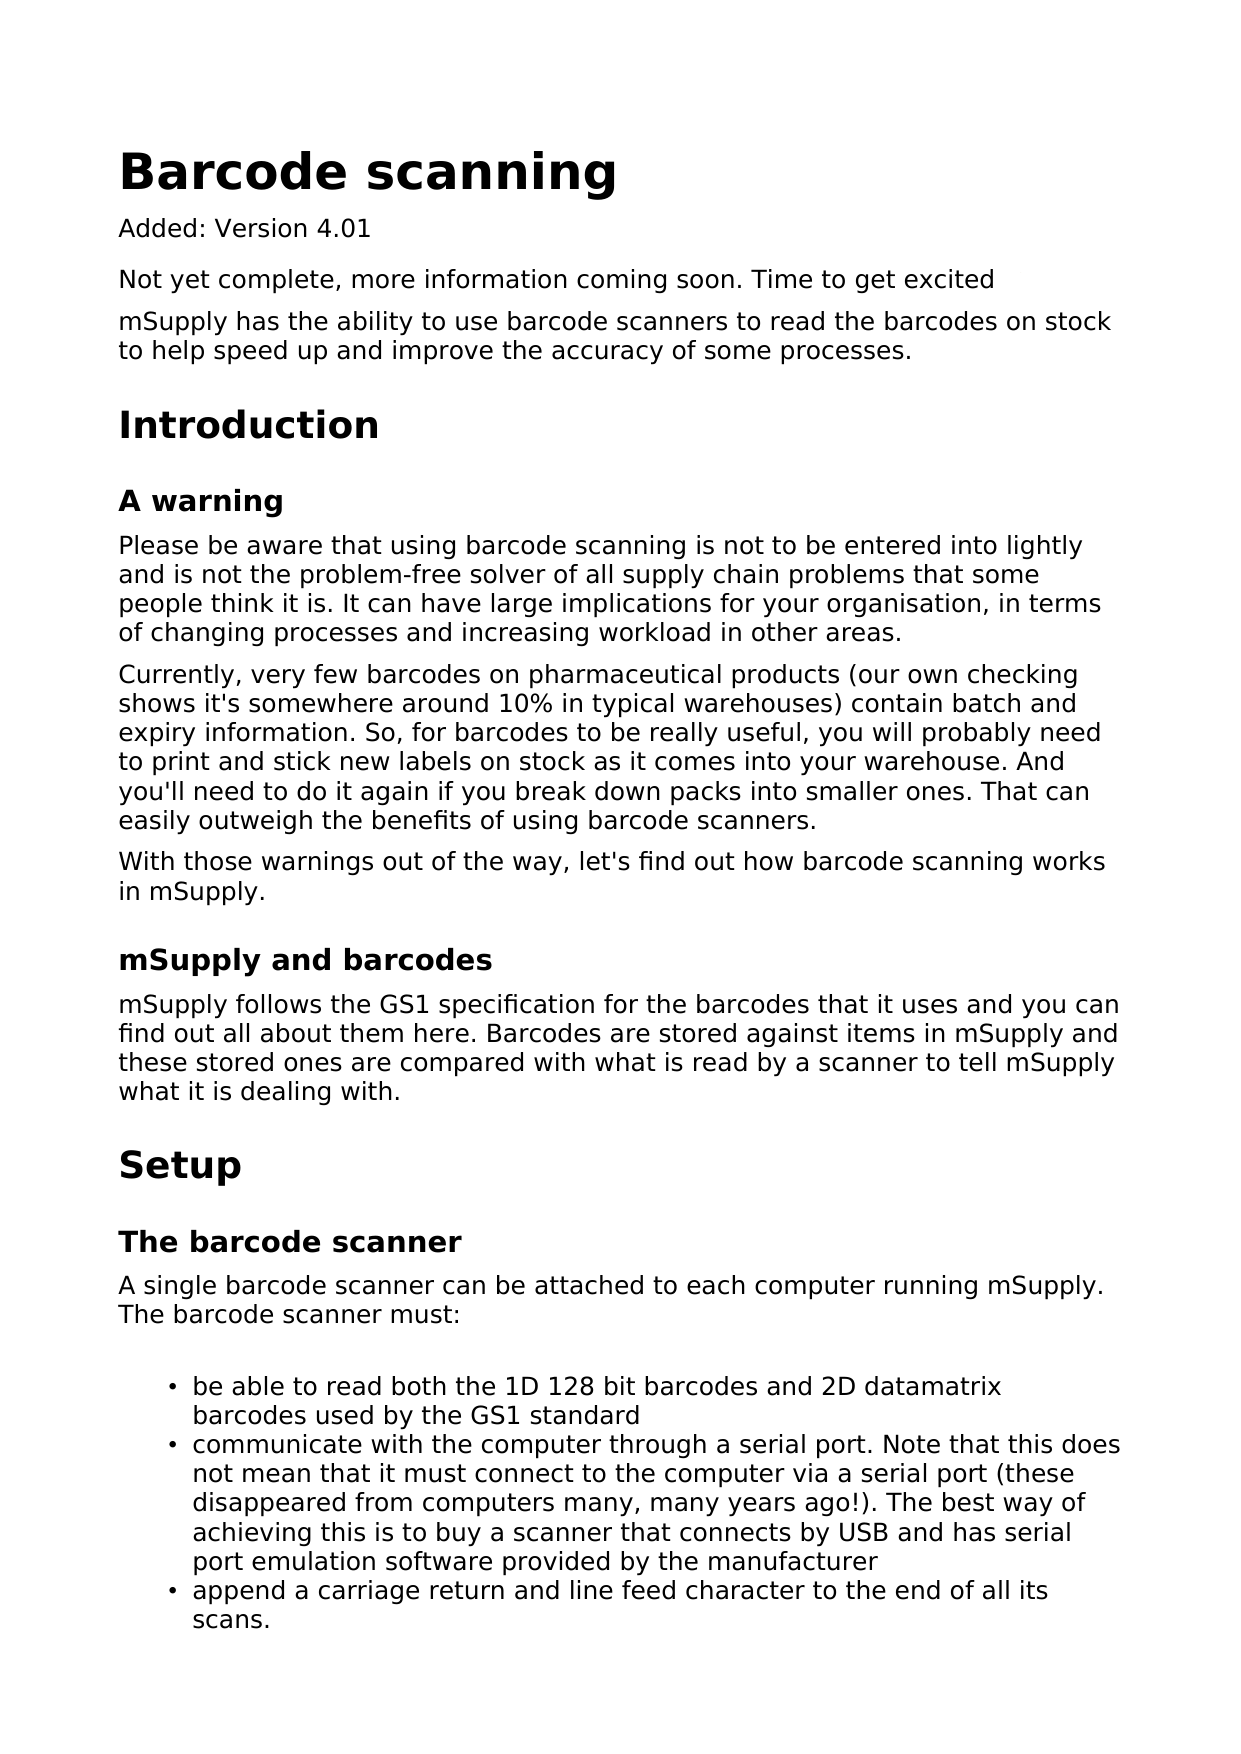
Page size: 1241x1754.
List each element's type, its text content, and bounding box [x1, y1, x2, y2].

subtitle Setup [118, 1144, 1122, 1188]
text mSupply has the ability to use barcode scanners to read the barcodes on stock to help speed up and improve the accuracy of some processes. [118, 307, 1122, 366]
subtitle The barcode scanner [118, 1225, 1122, 1259]
subtitle Barcode scanning [118, 143, 1122, 201]
text Please be aware that using barcode scanning is not to be entered into lightly and is not the problem-free solver of all supply chain problems that some people think it is. It can have large implications for your organisation, in terms of changing processes and increasing workload in other areas. [118, 531, 1122, 647]
list append a carriage return and line feed character to the end of all its scans. [177, 1576, 1122, 1634]
subtitle Introduction [118, 403, 1122, 447]
list communicate with the computer through a serial port. Note that this does not mean that it must connect to the computer via a serial port (these disappeared from computers many, many years ago!). The best way of achieving this is to buy a scanner that connects by USB and has serial port emulation software provided by the manufacturer [177, 1430, 1122, 1576]
subtitle A warning [118, 484, 1122, 518]
text Currently, very few barcodes on pharmaceutical products (our own checking shows it's somewhere around 10% in typical warehouses) contain batch and expiry information. So, for barcodes to be really useful, you will probably need to print and stick new labels on stock as it comes into your warehouse. And you'll need to do it again if you break down packs into smaller ones. That can easily outweigh the benefits of using barcode scanners. [118, 660, 1122, 835]
text Added: Version 4.01 [118, 214, 1122, 243]
text mSupply follows the GS1 specification for the barcodes that it uses and you can find out all about them here. Barcodes are stored against items in mSupply and these stored ones are compared with what is read by a scanner to tell mSupply what it is dealing with. [118, 990, 1122, 1106]
subtitle mSupply and barcodes [118, 943, 1122, 977]
text With those warnings out of the way, let's find out how barcode scanning works in mSupply. [118, 847, 1122, 906]
text Not yet complete, more information coming soon. Time to get excited [118, 256, 1122, 295]
list be able to read both the 1D 128 bit barcodes and 2D datamatrix barcodes used by the GS1 standard [177, 1372, 1122, 1430]
text A single barcode scanner can be attached to each computer running mSupply. The barcode scanner must: [118, 1272, 1122, 1330]
